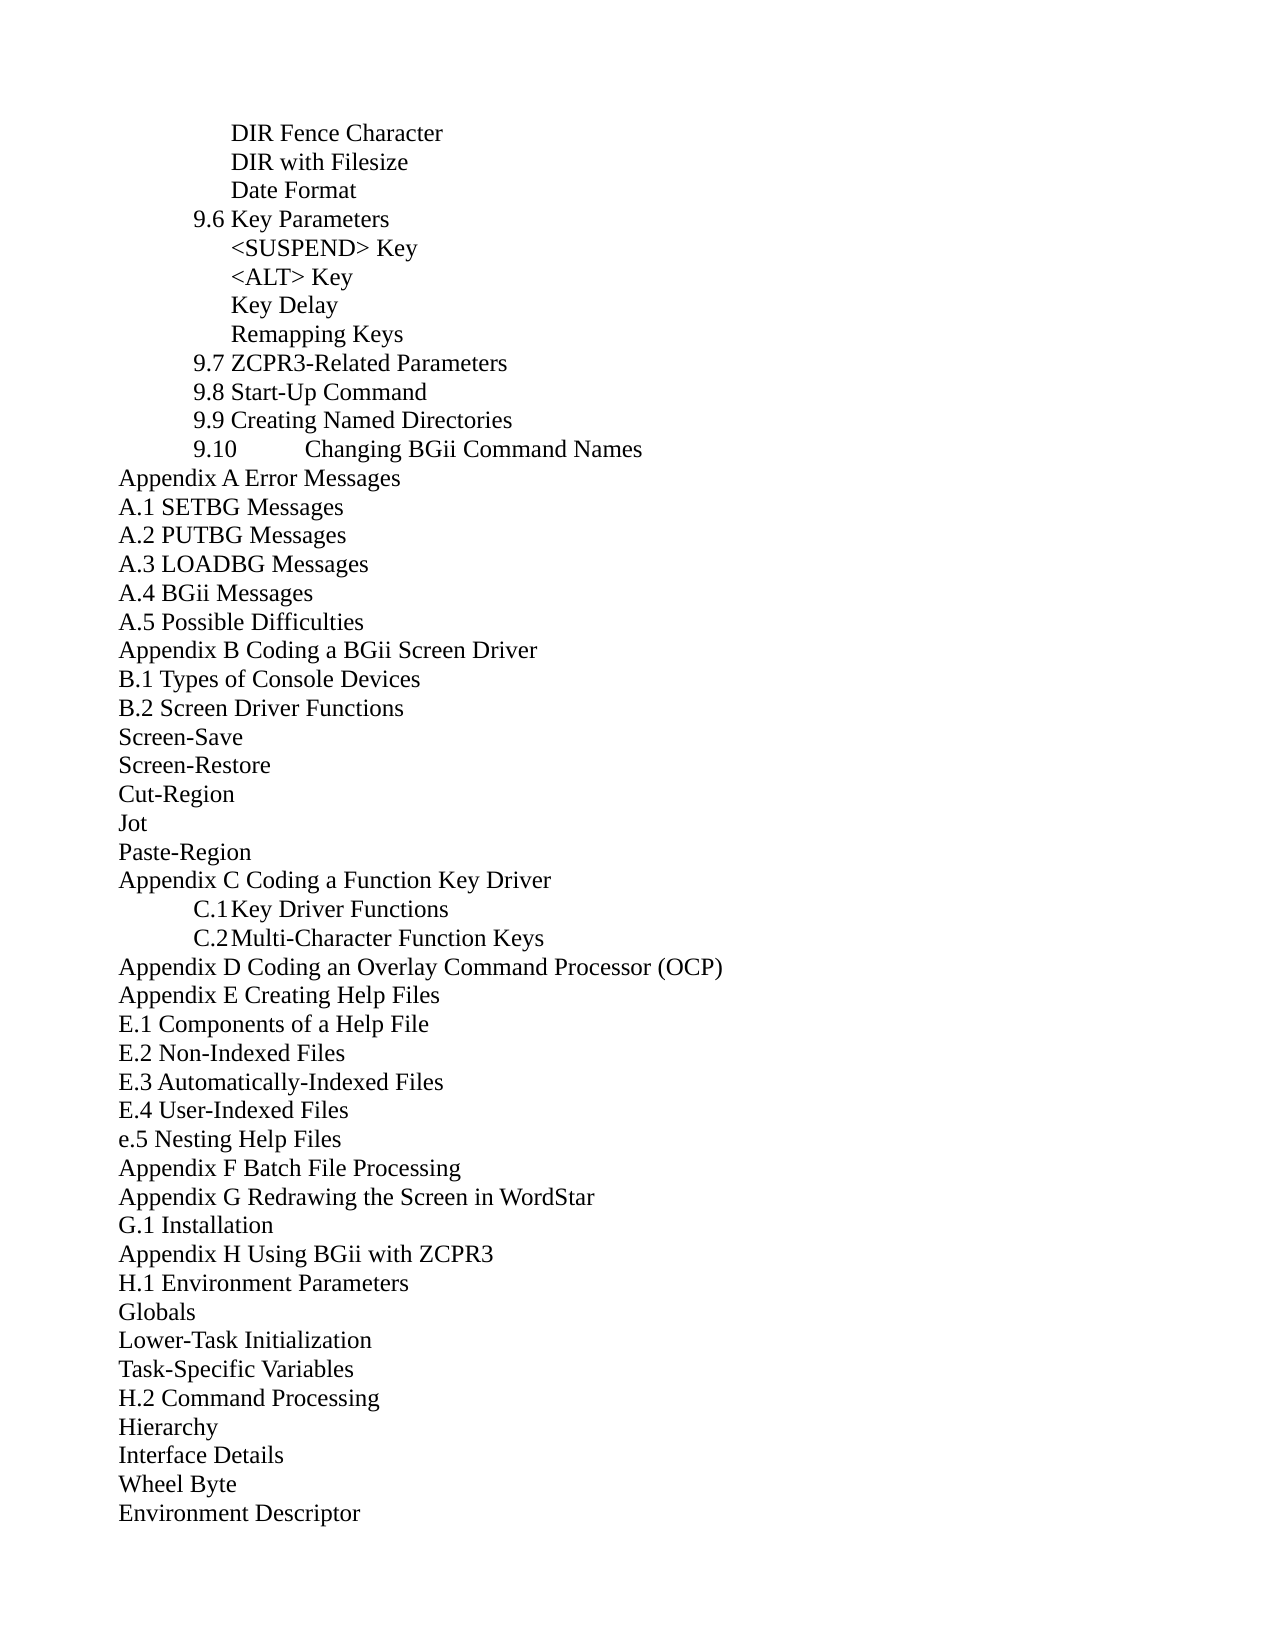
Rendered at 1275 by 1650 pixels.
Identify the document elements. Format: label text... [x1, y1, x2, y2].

list ZCPR3-Related Parameters [193, 348, 1157, 377]
text A.4 BGii Messages [118, 578, 1157, 607]
text e.5 Nesting Help Files [118, 1124, 1157, 1153]
text B.2 Screen Driver Functions [118, 693, 1157, 722]
list Key Parameters [193, 204, 1157, 233]
text B.1 Types of Console Devices [118, 664, 1157, 693]
text E.1 Components of a Help File [118, 1009, 1157, 1038]
text Screen-Save [118, 722, 1157, 751]
text A.1 SETBG Messages [118, 492, 1157, 521]
text E.3 Automatically-Indexed Files [118, 1067, 1157, 1096]
list Key Driver Functions [193, 894, 1157, 923]
text Globals [118, 1297, 1157, 1326]
list <SUSPEND> Key [193, 233, 1157, 262]
text Hierarchy [118, 1412, 1157, 1441]
text Appendix B Coding a BGii Screen Driver [118, 636, 1157, 664]
text Appendix H Using BGii with ZCPR3 [118, 1239, 1157, 1268]
text Wheel Byte [118, 1469, 1157, 1498]
list Key Delay [193, 291, 1157, 319]
text A.5 Possible Difficulties [118, 607, 1157, 636]
text A.2 PUTBG Messages [118, 521, 1157, 549]
text Appendix C Coding a Function Key Driver [118, 866, 1157, 894]
list <ALT> Key [193, 262, 1157, 291]
text Lower-Task Initialization [118, 1326, 1157, 1354]
text H.2 Command Processing [118, 1383, 1157, 1412]
text E.2 Non-Indexed Files [118, 1038, 1157, 1067]
text Appendix G Redrawing the Screen in WordStar [118, 1182, 1157, 1211]
list Multi-Character Function Keys [193, 923, 1157, 952]
text Jot [118, 808, 1157, 837]
text Screen-Restore [118, 751, 1157, 779]
text Environment Descriptor [118, 1498, 1157, 1527]
list Date Format [193, 176, 1157, 204]
text Appendix A Error Messages [118, 463, 1157, 492]
list DIR Fence Character [193, 118, 1157, 147]
text Appendix E Creating Help Files [118, 981, 1157, 1009]
list Remapping Keys [193, 319, 1157, 348]
text Interface Details [118, 1441, 1157, 1469]
list DIR with Filesize [193, 147, 1157, 176]
text E.4 User-Indexed Files [118, 1096, 1157, 1124]
text Cut-Region [118, 779, 1157, 808]
text A.3 LOADBG Messages [118, 549, 1157, 578]
text Appendix F Batch File Processing [118, 1153, 1157, 1182]
text Appendix D Coding an Overlay Command Processor (OCP) [118, 952, 1157, 981]
text H.1 Environment Parameters [118, 1268, 1157, 1297]
list Changing BGii Command Names [193, 434, 1157, 463]
text G.1 Installation [118, 1211, 1157, 1239]
list Creating Named Directories [193, 406, 1157, 434]
text Task-Specific Variables [118, 1354, 1157, 1383]
list Start-Up Command [193, 377, 1157, 406]
text Paste-Region [118, 837, 1157, 866]
